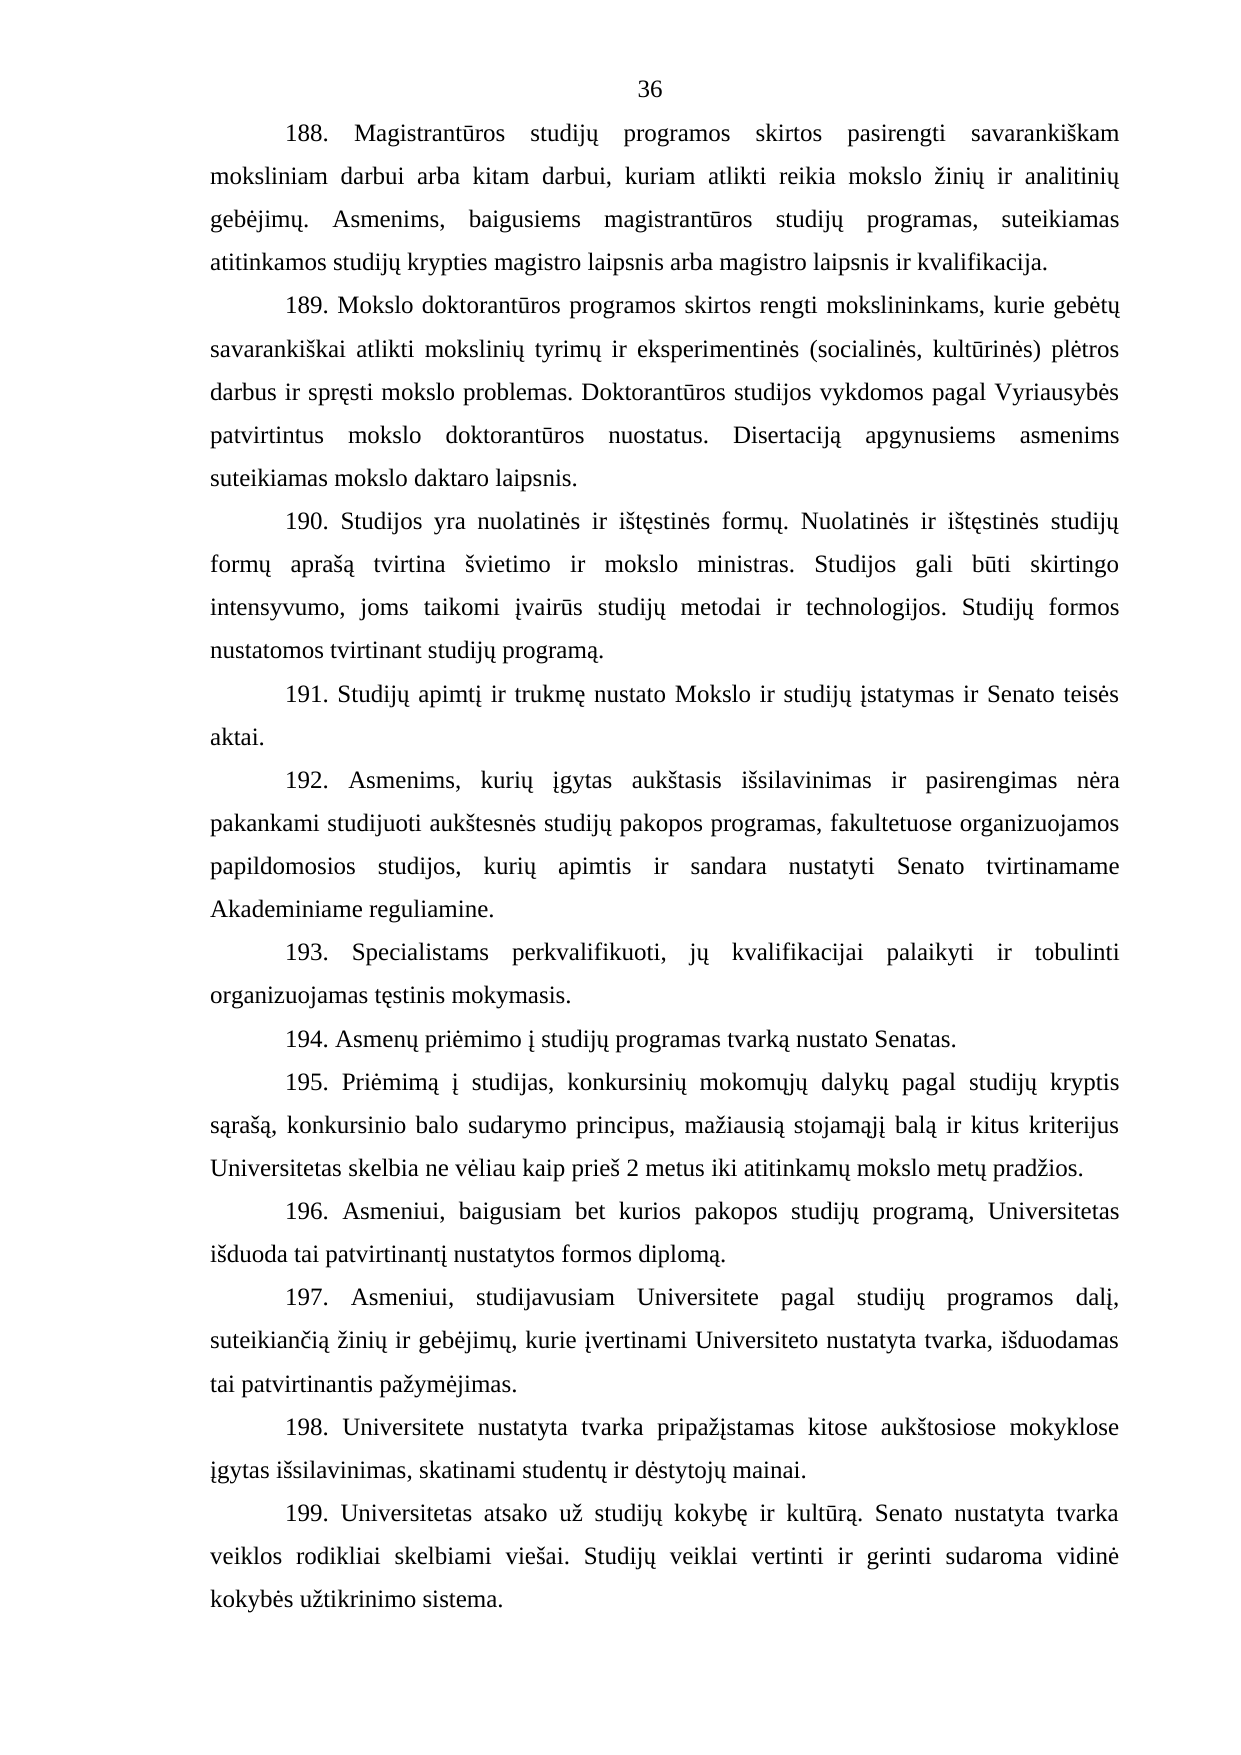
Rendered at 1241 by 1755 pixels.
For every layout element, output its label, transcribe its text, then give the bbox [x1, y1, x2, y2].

text 194. Asmenų priėmimo į studijų programas tvarką nustato Senatas. [210, 1024, 1120, 1052]
text 198. Universitete nustatyta tvarka pripažįstamas kitose aukštosiose mokyklose įgytas išsilavinimas, skatinami studentų ir dėstytojų mainai. [210, 1412, 1120, 1484]
text 195. Priėmimą į studijas, konkursinių mokomųjų dalykų pagal studijų kryptis sąrašą, konkursinio balo sudarymo principus, mažiausią stojamąjį balą ir kitus kriterijus Universitetas skelbia ne vėliau kaip prieš 2 metus iki atitinkamų mokslo metų pradžios. [210, 1067, 1120, 1182]
text 191. Studijų apimtį ir trukmę nustato Mokslo ir studijų įstatymas ir Senato teisės aktai. [210, 679, 1120, 751]
text 189. Mokslo doktorantūros programos skirtos rengti mokslininkams, kurie gebėtų savarankiškai atlikti mokslinių tyrimų ir eksperimentinės (socialinės, kultūrinės) plėtros darbus ir spręsti mokslo problemas. Doktorantūros studijos vykdomos pagal Vyriausybės patvirtintus mokslo doktorantūros nuostatus. Disertaciją apgynusiems asmenims suteikiamas mokslo daktaro laipsnis. [210, 291, 1120, 492]
text 190. Studijos yra nuolatinės ir ištęstinės formų. Nuolatinės ir ištęstinės studijų formų aprašą tvirtina švietimo ir mokslo ministras. Studijos gali būti skirtingo intensyvumo, joms taikomi įvairūs studijų metodai ir technologijos. Studijų formos nustatomos tvirtinant studijų programą. [210, 506, 1120, 664]
text 199. Universitetas atsako už studijų kokybę ir kultūrą. Senato nustatyta tvarka veiklos rodikliai skelbiami viešai. Studijų veiklai vertinti ir gerinti sudaroma vidinė kokybės užtikrinimo sistema. [210, 1498, 1120, 1613]
text 197. Asmeniui, studijavusiam Universitete pagal studijų programos dalį, suteikiančią žinių ir gebėjimų, kurie įvertinami Universiteto nustatyta tvarka, išduodamas tai patvirtinantis pažymėjimas. [210, 1282, 1120, 1397]
text 196. Asmeniui, baigusiam bet kurios pakopos studijų programą, Universitetas išduoda tai patvirtinantį nustatytos formos diplomą. [210, 1196, 1120, 1268]
text 193. Specialistams perkvalifikuoti, jų kvalifikacijai palaikyti ir tobulinti organizuojamas tęstinis mokymasis. [210, 937, 1120, 1009]
text 192. Asmenims, kurių įgytas aukštasis išsilavinimas ir pasirengimas nėra pakankami studijuoti aukštesnės studijų pakopos programas, fakultetuose organizuojamos papildomosios studijos, kurių apimtis ir sandara nustatyti Senato tvirtinamame Akademiniame reguliamine. [210, 765, 1120, 923]
text 188. Magistrantūros studijų programos skirtos pasirengti savarankiškam moksliniam darbui arba kitam darbui, kuriam atlikti reikia mokslo žinių ir analitinių gebėjimų. Asmenims, baigusiems magistrantūros studijų programas, suteikiamas atitinkamos studijų krypties magistro laipsnis arba magistro laipsnis ir kvalifikacija. [210, 118, 1120, 276]
